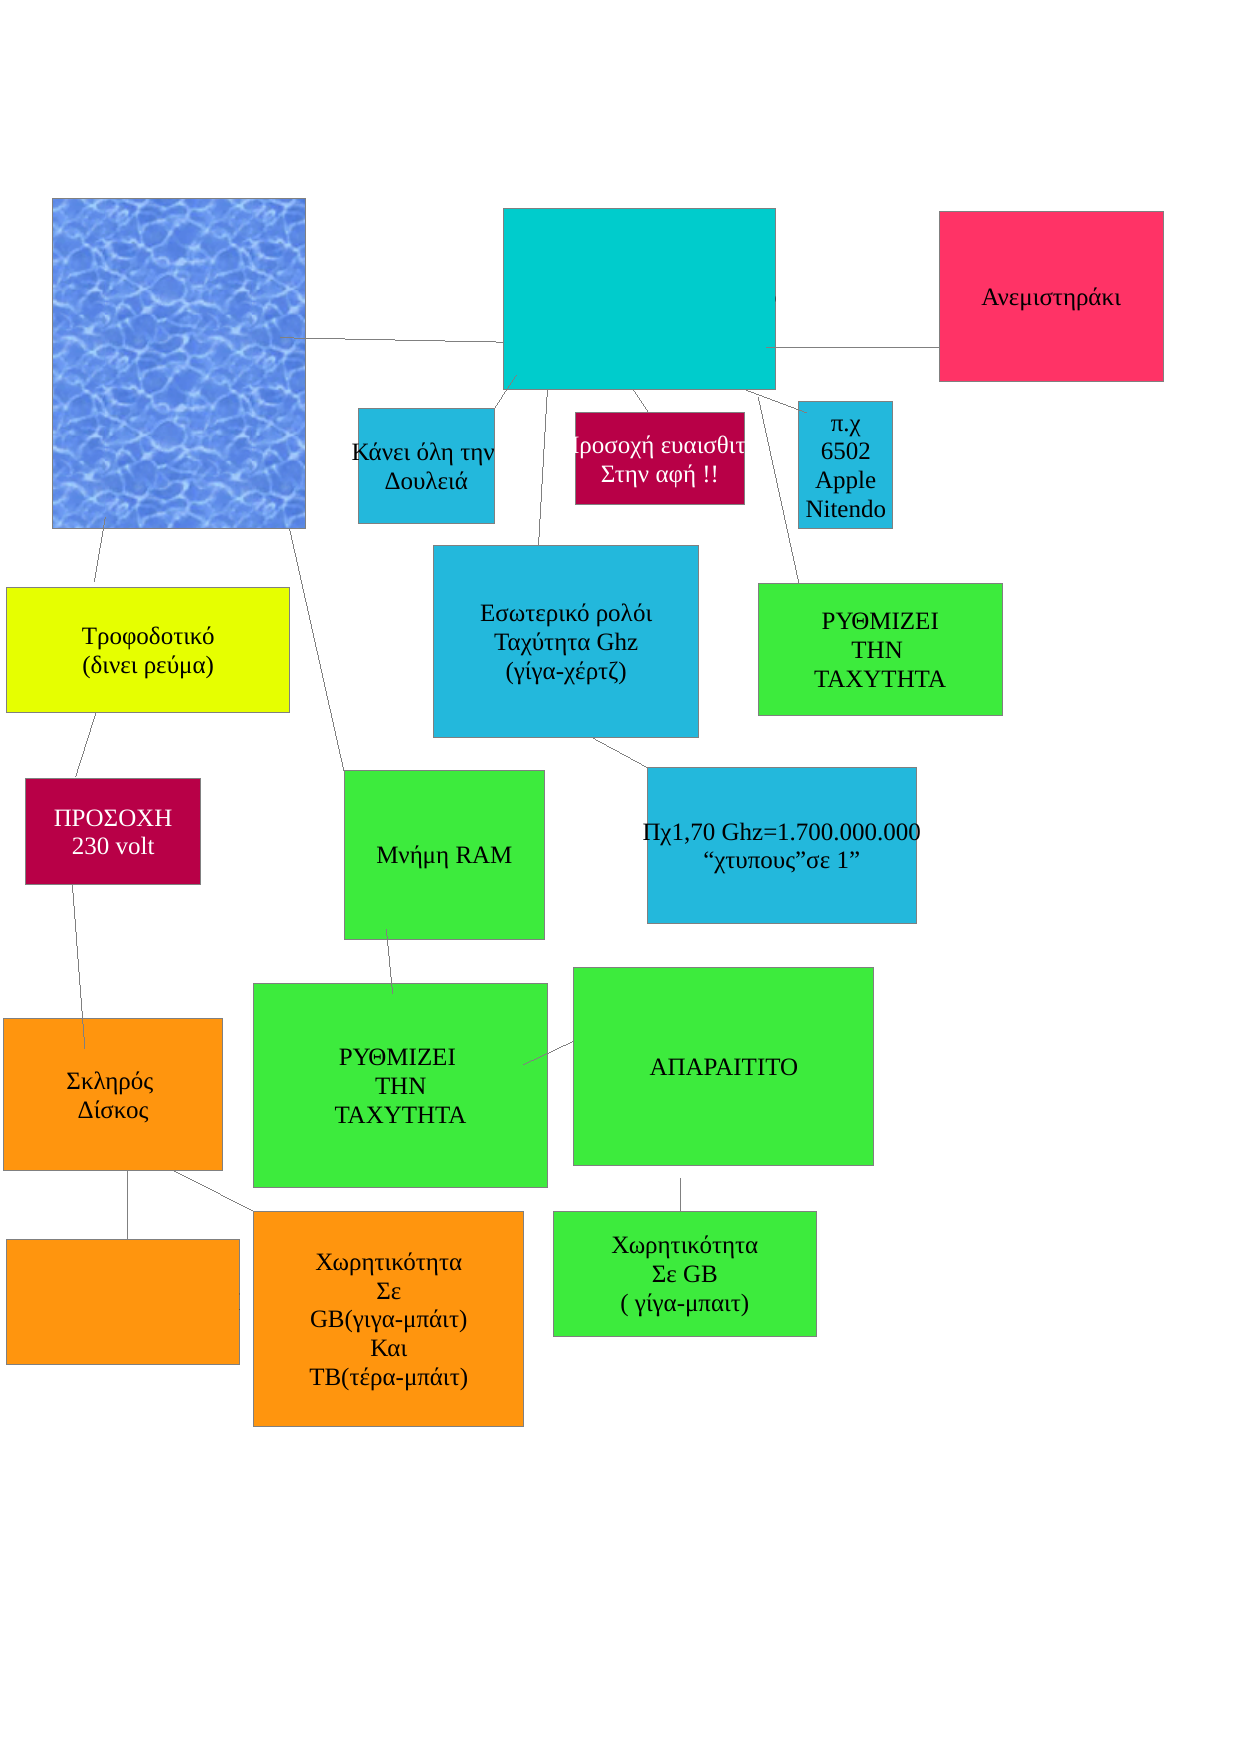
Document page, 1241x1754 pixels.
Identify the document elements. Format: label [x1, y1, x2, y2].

picture [53, 199, 305, 528]
